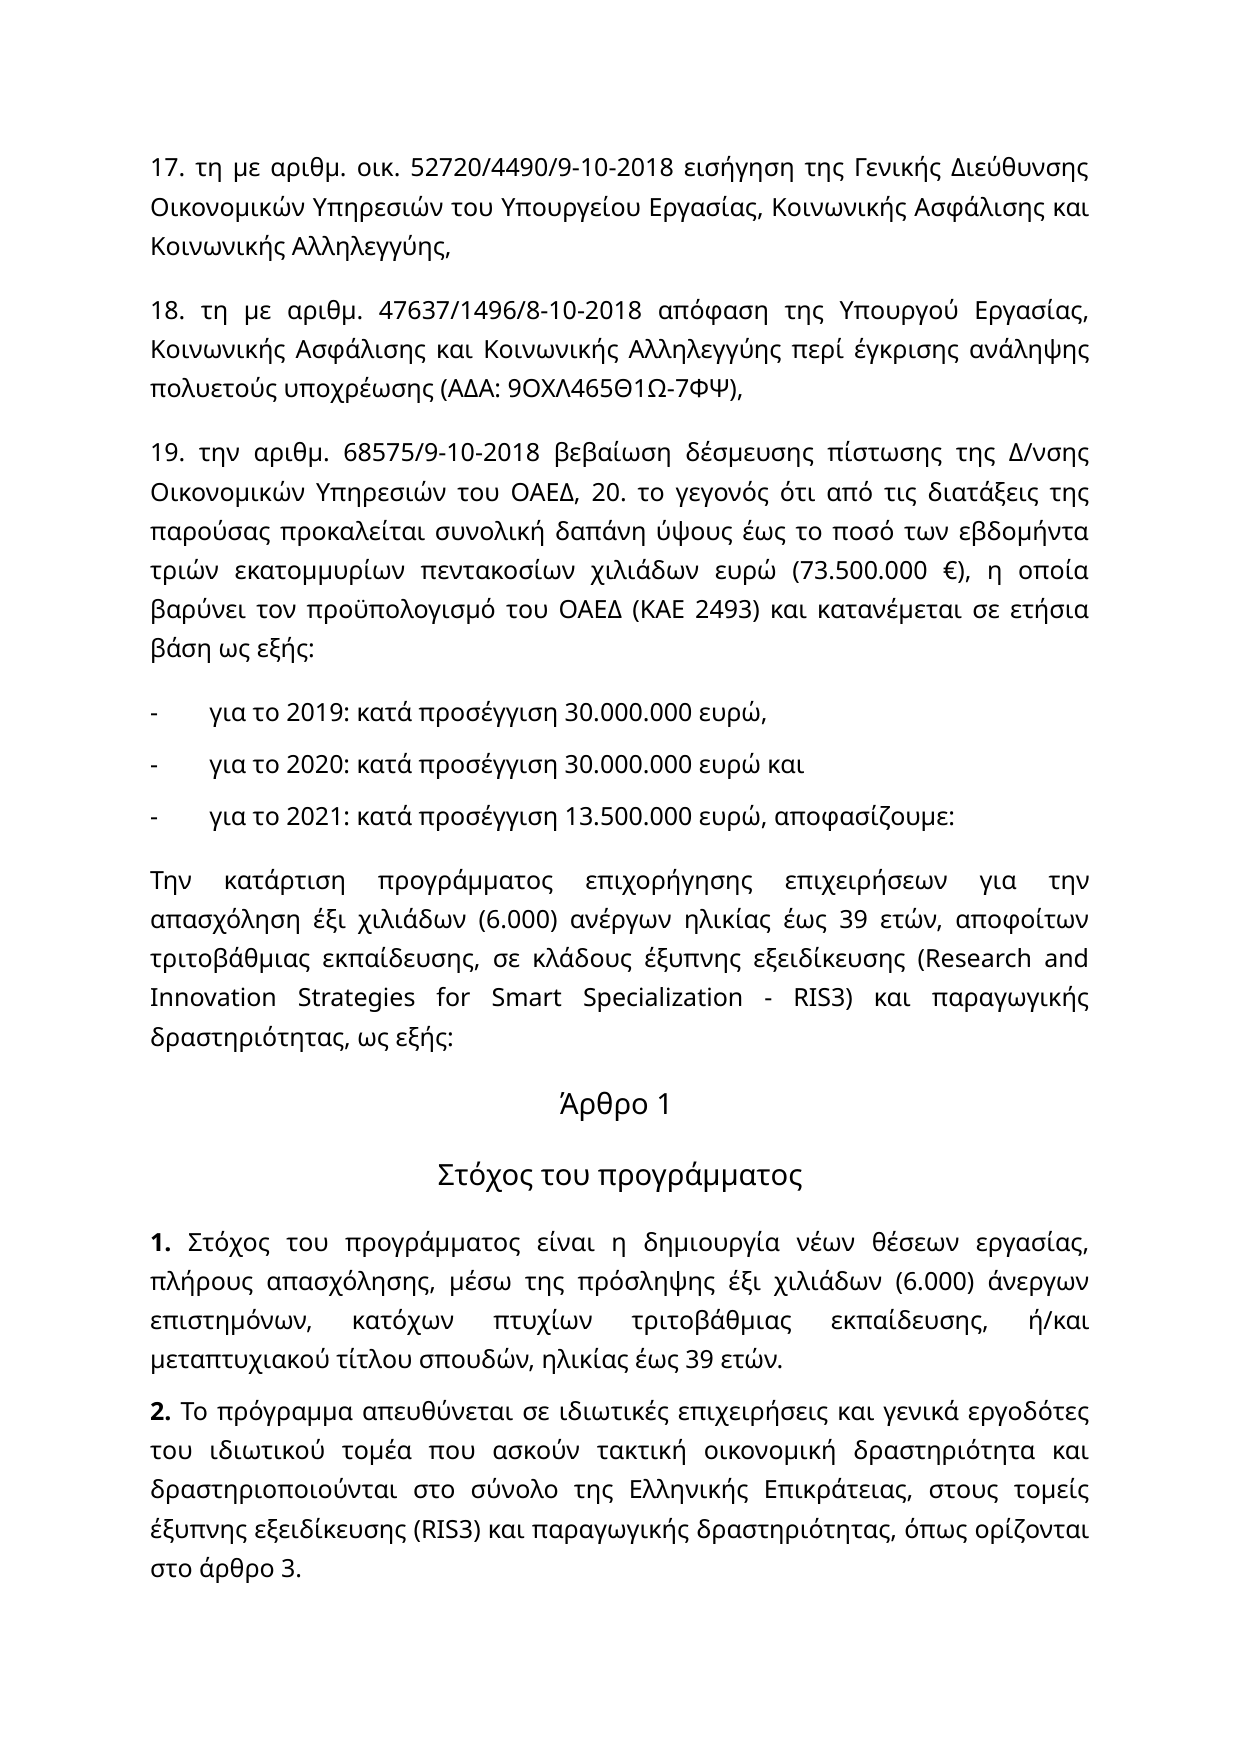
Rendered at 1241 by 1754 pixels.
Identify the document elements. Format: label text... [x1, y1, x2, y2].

subtitle Άρθρο 1 [150, 1083, 1090, 1123]
text 1. Στόχος του προγράμματος είναι η δημιουργία νέων θέσεων εργασίας, πλήρους απασχόλησης, μέσω της πρόσληψης έξι χιλιάδων (6.000) άνεργων επιστημόνων, κατόχων πτυχίων τριτοβάθμιας εκπαίδευσης, ή/και μεταπτυχιακού τίτλου σπουδών, ηλικίας έως 39 ετών. [150, 1224, 1090, 1376]
text 17. τη με αριθμ. οικ. 52720/4490/9-10-2018 εισήγηση της Γενικής Διεύθυνσης Οικονομικών Υπηρεσιών του Υπουργείου Εργασίας, Κοινωνικής Ασφάλισης και Κοινωνικής Αλληλεγγύης, [150, 150, 1090, 262]
text 18. τη με αριθμ. 47637/1496/8-10-2018 απόφαση της Υπουργού Εργασίας, Κοινωνικής Ασφάλισης και Κοινωνικής Αλληλεγγύης περί έγκρισης ανάληψης πολυετούς υποχρέωσης (ΑΔΑ: 9ΟΧΛ465Θ1Ω-7ΦΨ), [150, 292, 1090, 405]
text 19. την αριθμ. 68575/9-10-2018 βεβαίωση δέσμευσης πίστωσης της Δ/νσης Οικονομικών Υπηρεσιών του ΟΑΕΔ, 20. το γεγονός ότι από τις διατάξεις της παρούσας προκαλείται συνολική δαπάνη ύψους έως το ποσό των εβδομήντα τριών εκατομμυρίων πεντακοσίων χιλιάδων ευρώ (73.500.000 €), η οποία βαρύνει τον προϋπολογισμό του ΟΑΕΔ (ΚΑΕ 2493) και κατανέμεται σε ετήσια βάση ως εξής: [150, 435, 1090, 665]
subtitle Στόχος του προγράμματος [150, 1154, 1090, 1194]
text Την κατάρτιση προγράμματος επιχορήγησης επιχειρήσεων για την απασχόληση έξι χιλιάδων (6.000) ανέργων ηλικίας έως 39 ετών, αποφοίτων τριτοβάθμιας εκπαίδευσης, σε κλάδους έξυπνης εξειδίκευσης (Research and Innovation Strategies for Smart Specialization - RIS3) και παραγωγικής δραστηριότητας, ως εξής: [150, 862, 1090, 1053]
text 2. Το πρόγραμμα απευθύνεται σε ιδιωτικές επιχειρήσεις και γενικά εργοδότες του ιδιωτικού τομέα που ασκούν τακτική οικονομική δραστηριότητα και δραστηριοποιούνται στο σύνολο της Ελληνικής Επικράτειας, στους τομείς έξυπνης εξειδίκευσης (RIS3) και παραγωγικής δραστηριότητας, όπως ορίζονται στο άρθρο 3. [150, 1394, 1090, 1584]
list - για το 2019: κατά προσέγγιση 30.000.000 ευρώ, [150, 695, 1090, 729]
list - για το 2020: κατά προσέγγιση 30.000.000 ευρώ και [150, 747, 1090, 781]
list - για το 2021: κατά προσέγγιση 13.500.000 ευρώ, αποφασίζουμε: [150, 798, 1090, 832]
